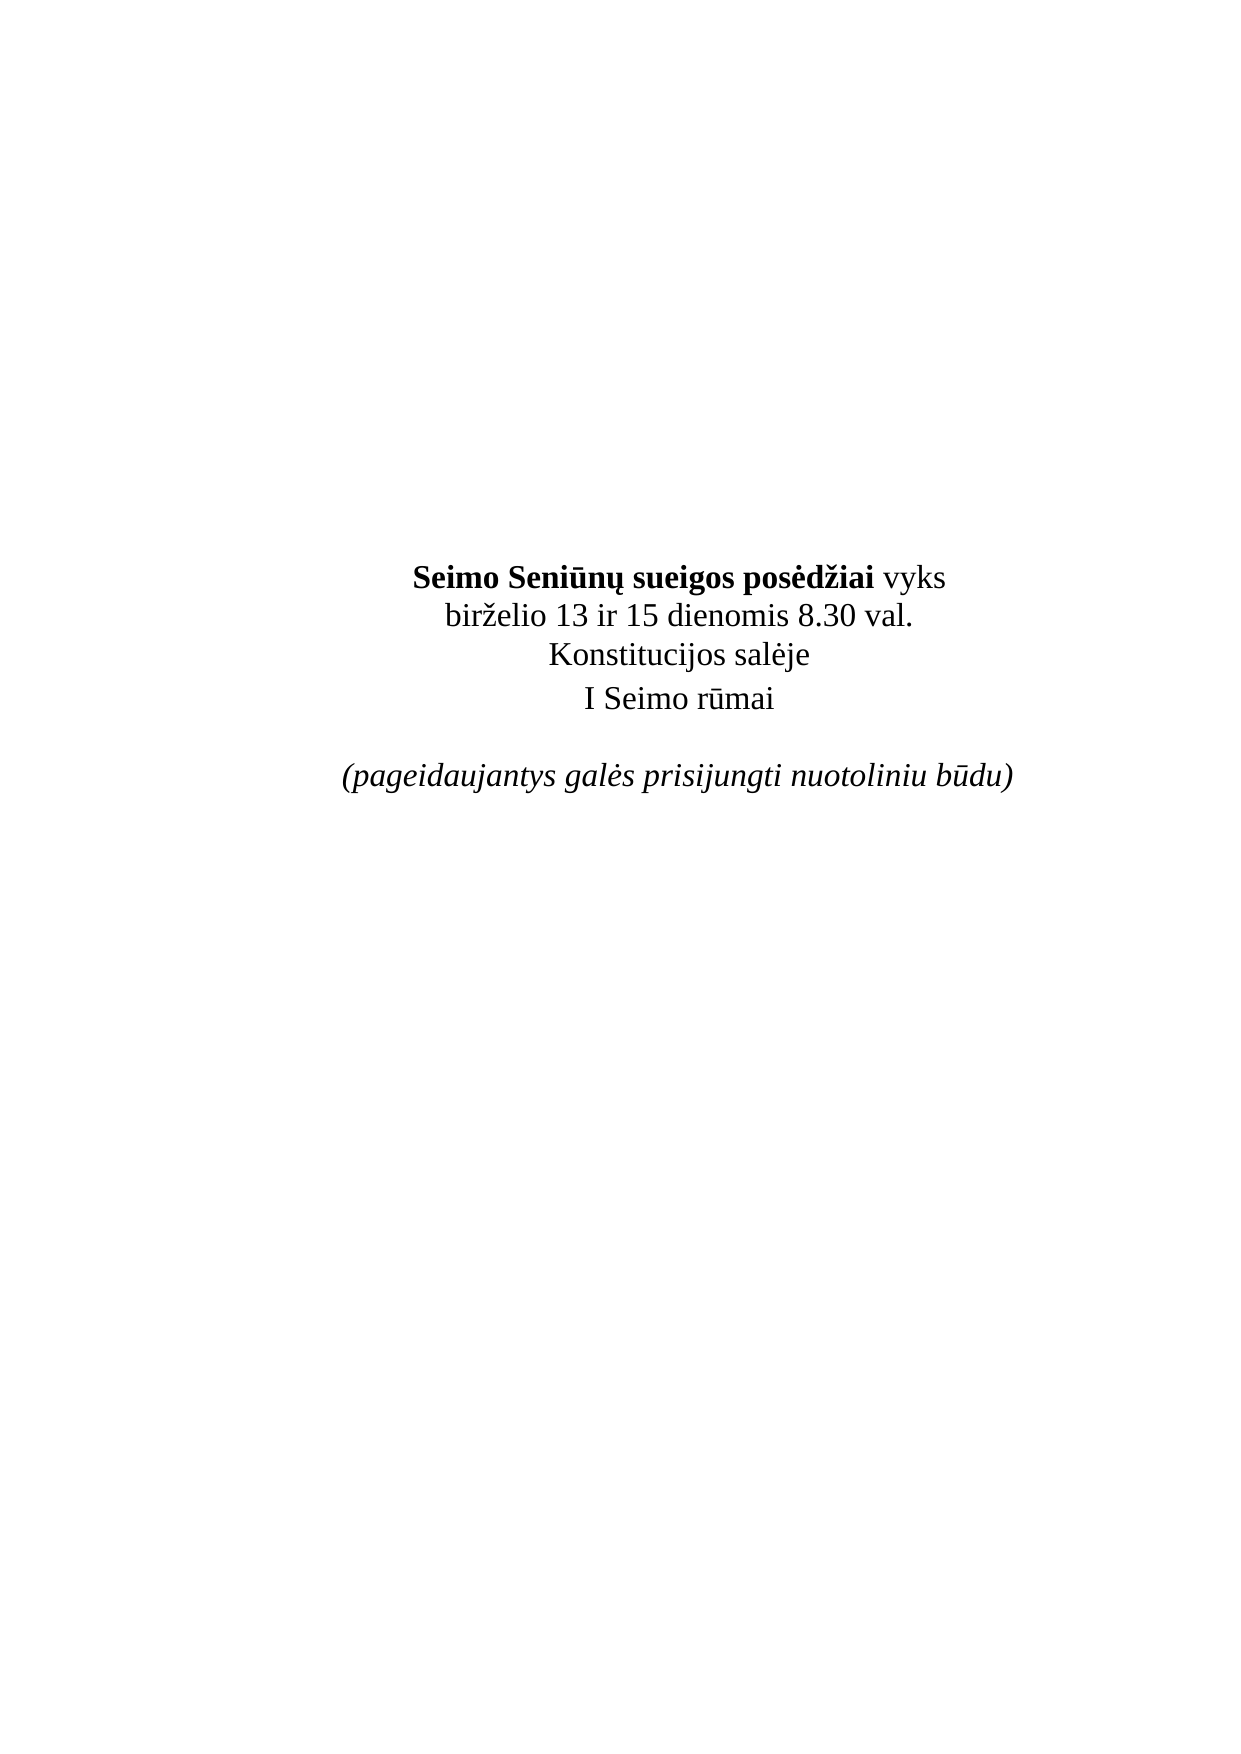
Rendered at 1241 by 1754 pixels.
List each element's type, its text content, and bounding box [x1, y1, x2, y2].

text (pageidaujantys galės prisijungti nuotoliniu būdu) [177, 755, 1181, 793]
text Konstitucijos salėje [177, 634, 1181, 672]
text Seimo Seniūnų sueigos posėdžiai vyks birželio 13 ir 15 dienomis 8.30 val. [177, 557, 1181, 634]
text I Seimo rūmai [177, 678, 1181, 716]
